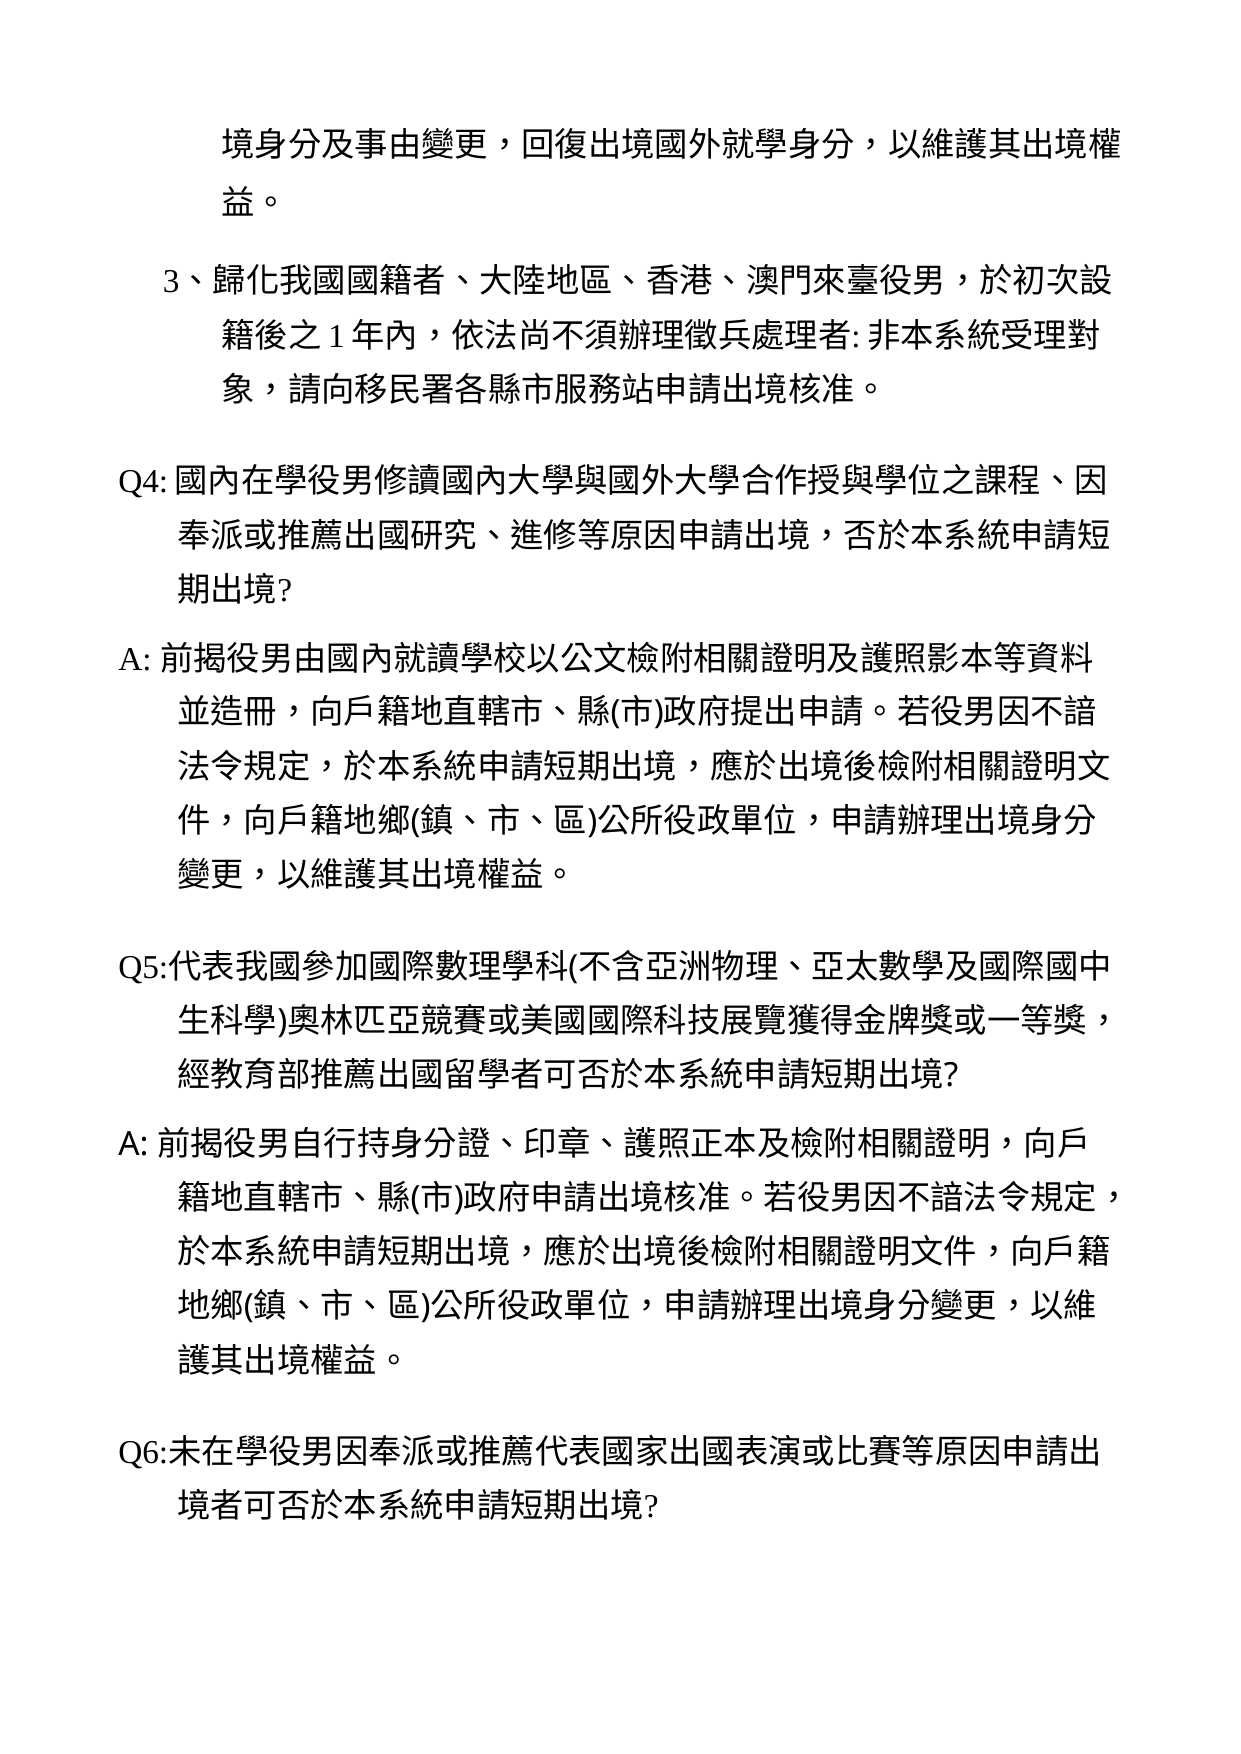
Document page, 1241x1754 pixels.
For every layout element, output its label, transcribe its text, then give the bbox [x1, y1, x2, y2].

text Q4: 國內在學役男修讀國內大學與國外大學合作授與學位之課程、因奉派或推薦出國研究、進修等原因申請出境，否於本系統申請短期出境? [118, 448, 1122, 611]
text Q6:未在學役男因奉派或推薦代表國家出國表演或比賽等原因申請出境者可否於本系統申請短期出境? [118, 1419, 1122, 1527]
text A: 前揭役男自行持身分證、印章、護照正本及檢附相關證明，向戶籍地直轄市、縣(市)政府申請出境核准。若役男因不諳法令規定，於本系統申請短期出境，應於出境後檢附相關證明文件，向戶籍地鄉(鎮、市、區)公所役政單位，申請辦理出境身分變更，以維護其出境權益。 [118, 1111, 1122, 1382]
text 3、歸化我國國籍者、大陸地區、香港、澳門來臺役男，於初次設籍後之1年內，依法尚不須辦理徵兵處理者: 非本系統受理對象，請向移民署各縣市服務站申請出境核准。 [163, 248, 1122, 411]
text A: 前揭役男由國內就讀學校以公文檢附相關證明及護照影本等資料並造冊，向戶籍地直轄市、縣(市)政府提出申請。若役男因不諳法令規定，於本系統申請短期出境，應於出境後檢附相關證明文件，向戶籍地鄉(鎮、市、區)公所役政單位，申請辦理出境身分變更，以維護其出境權益。 [118, 625, 1122, 896]
text Q5:代表我國參加國際數理學科(不含亞洲物理、亞太數學及國際國中生科學)奧林匹亞競賽或美國國際科技展覽獲得金牌獎或一等獎，經教育部推薦出國留學者可否於本系統申請短期出境? [118, 934, 1122, 1096]
text 非本系統受理對象，請向移民署各縣市服務站申請出境核准。若役男因未及準備相關在學證明文件，無法向移民署申請出境，而於本系統申請短期出境，應於出境後4個月內，檢附相關證明文件，向戶籍地鄉(鎮、市、區)公所役政單位，申請辦理出境身分及事由變更，回復出境國外就學身分，以維護其出境權益。 [221, 118, 1122, 224]
